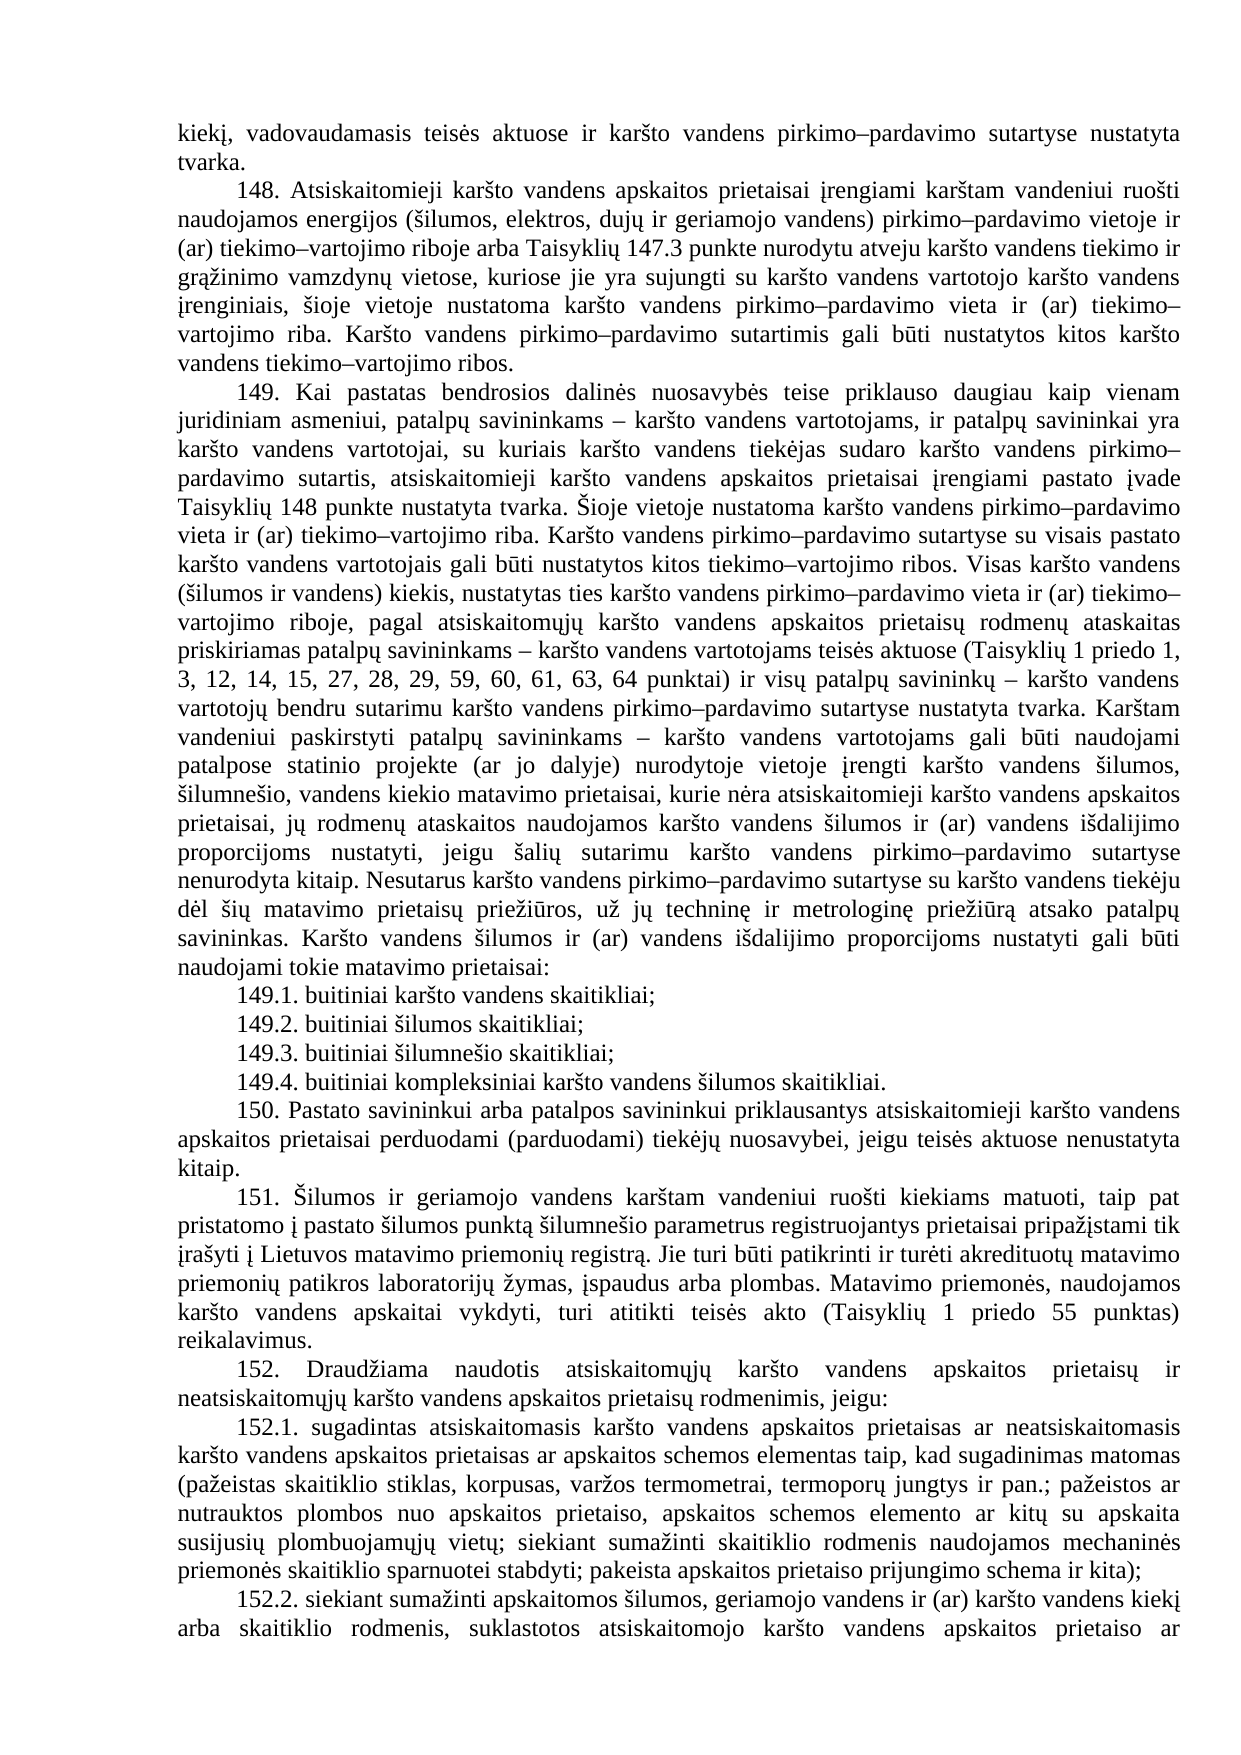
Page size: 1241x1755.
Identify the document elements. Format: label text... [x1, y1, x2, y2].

text 149.2. buitiniai šilumos skaitikliai; [177, 1009, 1181, 1038]
text 152.1. sugadintas atsiskaitomasis karšto vandens apskaitos prietaisas ar neatsiskaitomasis karšto vandens apskaitos prietaisas ar apskaitos schemos elementas taip, kad sugadinimas matomas (pažeistas skaitiklio stiklas, korpusas, varžos termometrai, termoporų jungtys ir pan.; pažeistos ar nutrauktos plombos nuo apskaitos prietaiso, apskaitos schemos elemento ar kitų su apskaita susijusių plombuojamųjų vietų; siekiant sumažinti skaitiklio rodmenis naudojamos mechaninės priemonės skaitiklio sparnuotei stabdyti; pakeista apskaitos prietaiso prijungimo schema ir kita); [177, 1412, 1181, 1584]
text 148. Atsiskaitomieji karšto vandens apskaitos prietaisai įrengiami karštam vandeniui ruošti naudojamos energijos (šilumos, elektros, dujų ir geriamojo vandens) pirkimo–pardavimo vietoje ir (ar) tiekimo–vartojimo riboje arba Taisyklių 147.3 punkte nurodytu atveju karšto vandens tiekimo ir grąžinimo vamzdynų vietose, kuriose jie yra sujungti su karšto vandens vartotojo karšto vandens įrenginiais, šioje vietoje nustatoma karšto vandens pirkimo–pardavimo vieta ir (ar) tiekimo–vartojimo riba. Karšto vandens pirkimo–pardavimo sutartimis gali būti nustatytos kitos karšto vandens tiekimo–vartojimo ribos. [177, 176, 1181, 377]
text 151. Šilumos ir geriamojo vandens karštam vandeniui ruošti kiekiams matuoti, taip pat pristatomo į pastato šilumos punktą šilumnešio parametrus registruojantys prietaisai pripažįstami tik įrašyti į Lietuvos matavimo priemonių registrą. Jie turi būti patikrinti ir turėti akredituotų matavimo priemonių patikros laboratorijų žymas, įspaudus arba plombas. Matavimo priemonės, naudojamos karšto vandens apskaitai vykdyti, turi atitikti teisės akto (Taisyklių 1 priedo 55 punktas) reikalavimus. [177, 1182, 1181, 1354]
text 150. Pastato savininkui arba patalpos savininkui priklausantys atsiskaitomieji karšto vandens apskaitos prietaisai perduodami (parduodami) tiekėjų nuosavybei, jeigu teisės aktuose nenustatyta kitaip. [177, 1096, 1181, 1182]
text 149.4. buitiniai kompleksiniai karšto vandens šilumos skaitikliai. [177, 1067, 1181, 1096]
text 149.3. buitiniai šilumnešio skaitikliai; [177, 1038, 1181, 1067]
text 149.1. buitiniai karšto vandens skaitikliai; [177, 981, 1181, 1009]
text 152. Draudžiama naudotis atsiskaitomųjų karšto vandens apskaitos prietaisų ir neatsiskaitomųjų karšto vandens apskaitos prietaisų rodmenimis, jeigu: [177, 1354, 1181, 1412]
text 149. Kai pastatas bendrosios dalinės nuosavybės teise priklauso daugiau kaip vienam juridiniam asmeniui, patalpų savininkams – karšto vandens vartotojams, ir patalpų savininkai yra karšto vandens vartotojai, su kuriais karšto vandens tiekėjas sudaro karšto vandens pirkimo–pardavimo sutartis, atsiskaitomieji karšto vandens apskaitos prietaisai įrengiami pastato įvade Taisyklių 148 punkte nustatyta tvarka. Šioje vietoje nustatoma karšto vandens pirkimo–pardavimo vieta ir (ar) tiekimo–vartojimo riba. Karšto vandens pirkimo–pardavimo sutartyse su visais pastato karšto vandens vartotojais gali būti nustatytos kitos tiekimo–vartojimo ribos. Visas karšto vandens (šilumos ir vandens) kiekis, nustatytas ties karšto vandens pirkimo–pardavimo vieta ir (ar) tiekimo–vartojimo riboje, pagal atsiskaitomųjų karšto vandens apskaitos prietaisų rodmenų ataskaitas priskiriamas patalpų savininkams – karšto vandens vartotojams teisės aktuose (Taisyklių 1 priedo 1, 3, 12, 14, 15, 27, 28, 29, 59, 60, 61, 63, 64 punktai) ir visų patalpų savininkų – karšto vandens vartotojų bendru sutarimu karšto vandens pirkimo–pardavimo sutartyse nustatyta tvarka. Karštam vandeniui paskirstyti patalpų savininkams – karšto vandens vartotojams gali būti naudojami patalpose statinio projekte (ar jo dalyje) nurodytoje vietoje įrengti karšto vandens šilumos, šilumnešio, vandens kiekio matavimo prietaisai, kurie nėra atsiskaitomieji karšto vandens apskaitos prietaisai, jų rodmenų ataskaitos naudojamos karšto vandens šilumos ir (ar) vandens išdalijimo proporcijoms nustatyti, jeigu šalių sutarimu karšto vandens pirkimo–pardavimo sutartyse nenurodyta kitaip. Nesutarus karšto vandens pirkimo–pardavimo sutartyse su karšto vandens tiekėju dėl šių matavimo prietaisų priežiūros, už jų techninę ir metrologinę priežiūrą atsako patalpų savininkas. Karšto vandens šilumos ir (ar) vandens išdalijimo proporcijoms nustatyti gali būti naudojami tokie matavimo prietaisai: [177, 377, 1181, 981]
text 152.2. siekiant sumažinti apskaitomos šilumos, geriamojo vandens ir (ar) karšto vandens kiekį arba skaitiklio rodmenis, suklastotos atsiskaitomojo karšto vandens apskaitos prietaiso ar [177, 1584, 1181, 1642]
text kiekį, vadovaudamasis teisės aktuose ir karšto vandens pirkimo–pardavimo sutartyse nustatyta tvarka. [177, 118, 1181, 176]
